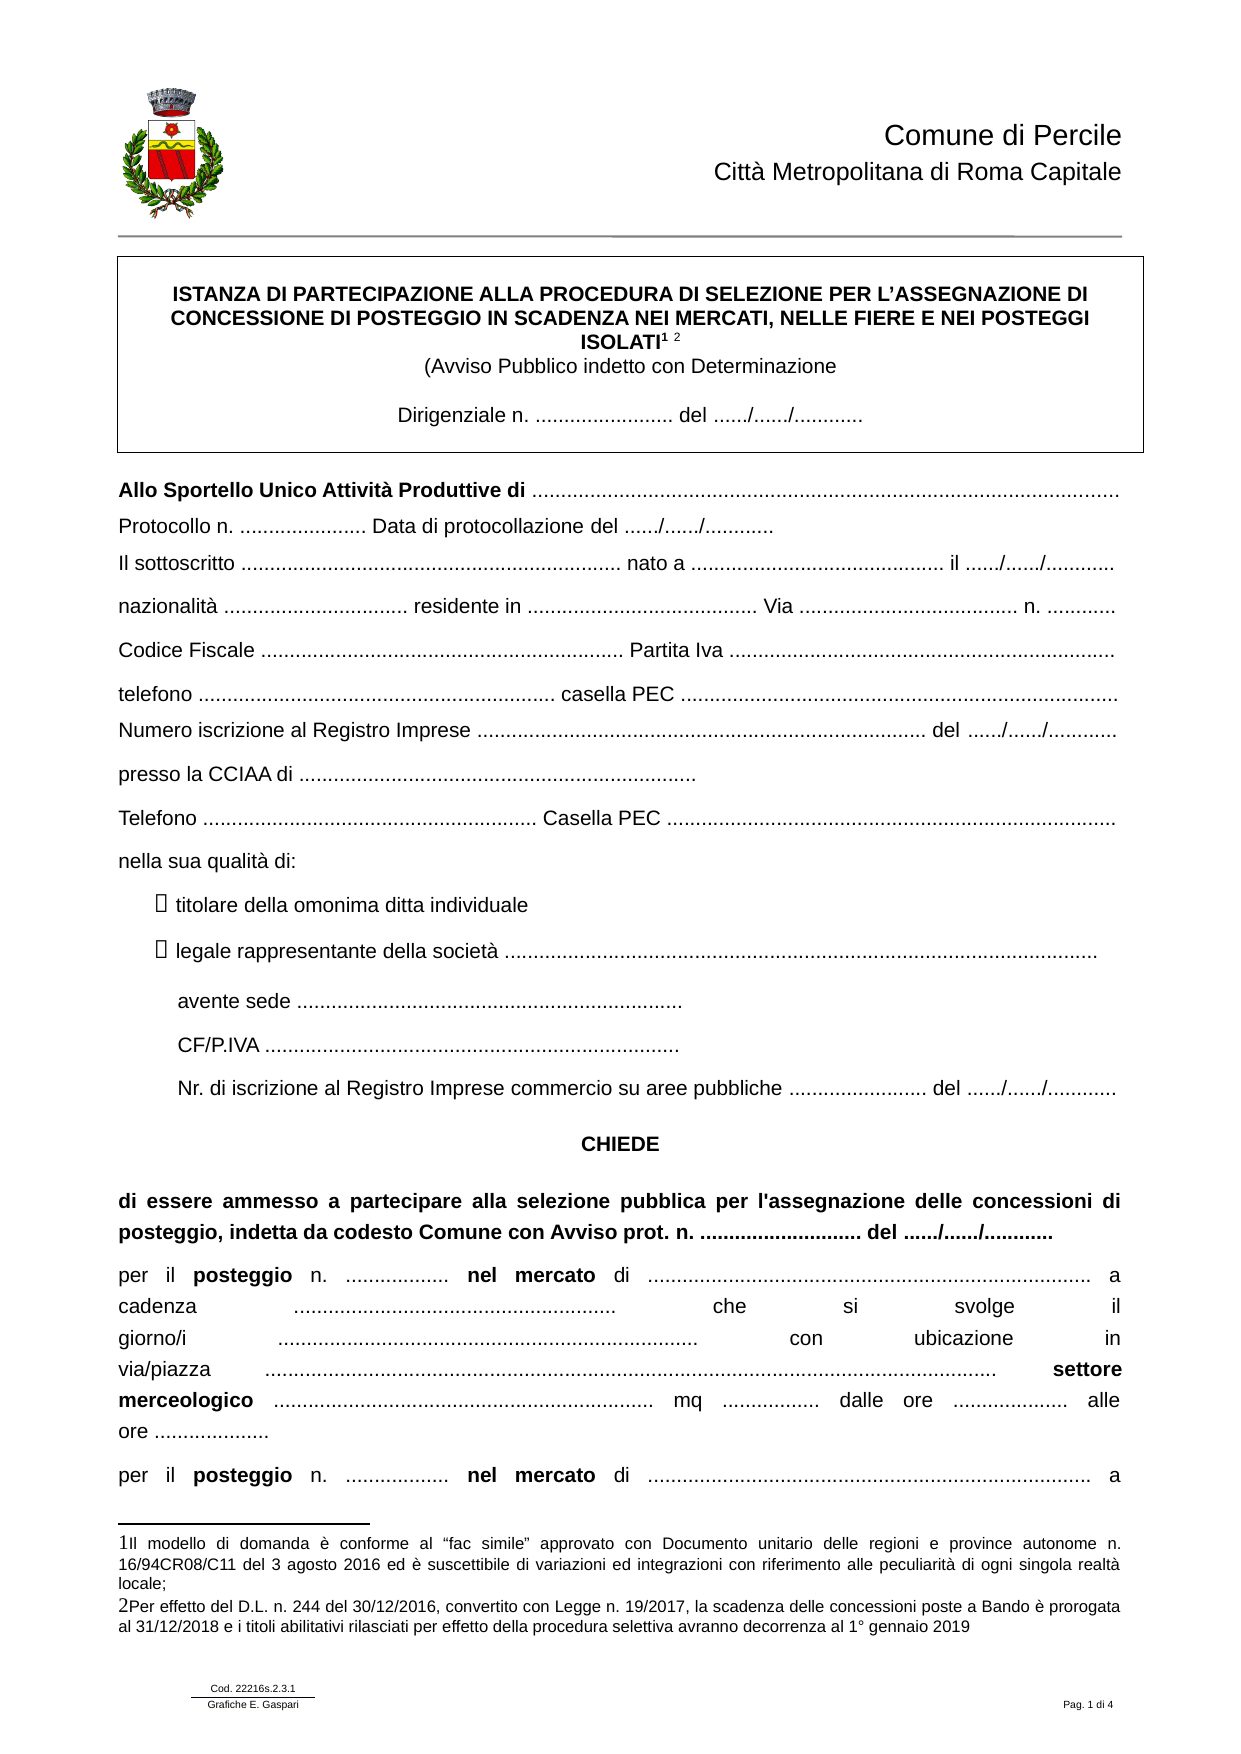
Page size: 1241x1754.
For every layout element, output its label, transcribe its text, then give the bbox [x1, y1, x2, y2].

text CF/P.IVA ........................................................................ [177, 1032, 1122, 1056]
text  titolare della omonima ditta individuale [153, 886, 1122, 919]
picture [122, 87, 224, 219]
text per il posteggio n. .................. nel mercato di ............................................................................. a cadenza ........................................................ che si svolge il giorno/i ......................................................................... con ubicazione in via/piazza ............................................................................................................................... settore merceologico .................................................................. mq ................. dalle ore .................... alle ore .................... [118, 1263, 1122, 1443]
text di essere ammesso a partecipare alla selezione pubblica per l'assegnazione delle concessioni di posteggio, indetta da codesto Comune con Avviso prot. n. ............................ del ....../....../............ [118, 1188, 1122, 1243]
text Protocollo n. ...................... Data di protocollazione del ....../....../............ [118, 514, 1122, 538]
text presso la CCIAA di ..................................................................... [118, 762, 1122, 786]
text Città Metropolitana di Roma Capitale [224, 157, 1122, 185]
text telefono .............................................................. casella PEC ............................................................................ [118, 682, 1122, 706]
text per il posteggio n. .................. nel mercato di ............................................................................. a [118, 1463, 1122, 1487]
text nazionalità ................................ residente in ........................................ Via ...................................... n. ............ [118, 594, 1122, 618]
table_header ISTANZA DI PARTECIPAZIONE ALLA PROCEDURA DI SELEZIONE PER L’ASSEGNAZIONE DI CONCESSIONE DI POSTEGGIO IN SCADENZA NEI MERCATI, NELLE FIERE E NEI POSTEGGI ISOLATI (Avviso Pubblico indetto con Determinazione Dirigenziale n. ........................ del ....../....../............ [118, 257, 1143, 452]
text nella sua qualità di: [118, 849, 1122, 873]
text Allo Sportello Unico Attività Produttive di [118, 478, 1122, 502]
text Numero iscrizione al Registro Imprese .............................................................................. del ....../....../............ [118, 718, 1122, 742]
text CHIEDE [118, 1132, 1122, 1156]
text Comune di Percile [224, 118, 1122, 152]
text Nr. di iscrizione al Registro Imprese commercio su aree pubbliche ........................ del ....../....../............ [177, 1076, 1122, 1100]
text  legale rappresentante della società ....................................................................................................... [153, 932, 1122, 966]
text Codice Fiscale ............................................................... Partita Iva ................................................................... [118, 638, 1122, 662]
text Telefono .......................................................... Casella PEC .............................................................................. [118, 805, 1122, 829]
text avente sede ................................................................... [177, 989, 1122, 1013]
text Il sottoscritto .................................................................. nato a ............................................ il ....../....../............ [118, 551, 1122, 575]
